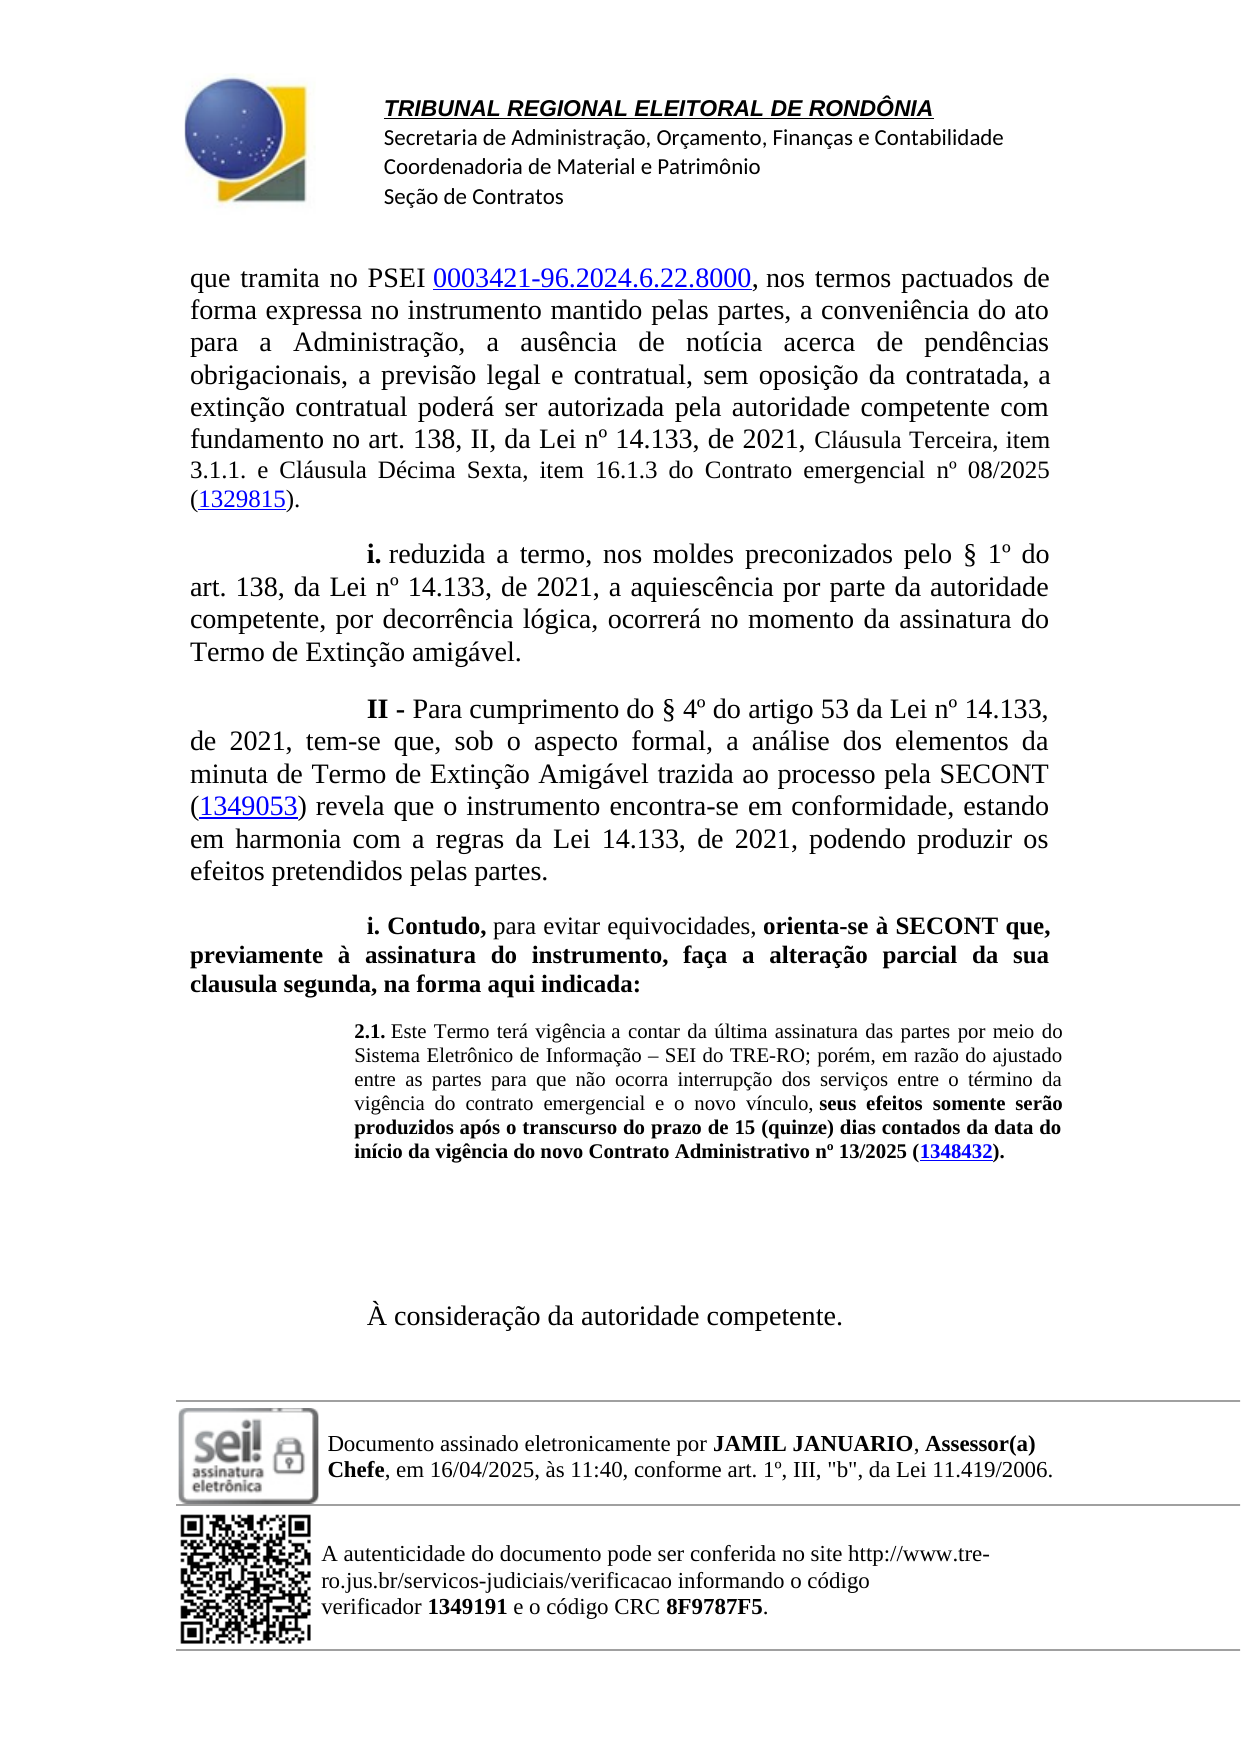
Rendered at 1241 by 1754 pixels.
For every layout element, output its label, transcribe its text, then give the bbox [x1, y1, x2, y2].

text 2.1. Este Termo terá vigência a contar da última assinatura das partes por meio do Sistema Eletrônico de Informação – SEI do TRE-RO; porém, em razão do ajustado entre as partes para que não ocorra interrupção dos serviços entre o término da vigência do contrato emergencial e o novo vínculo, seus efeitos somente serão produzidos após o transcurso do prazo de 15 (quinze) dias contados da data do início da vigência do novo Contrato Administrativo nº 13/2025 (1348432). [354, 1018, 1063, 1163]
text que tramita no PSEI 0003421-96.2024.6.22.8000, nos termos pactuados de forma expressa no instrumento mantido pelas partes, a conveniência do ato para a Administração, a ausência de notícia acerca de pendências obrigacionais, a previsão legal e contratual, sem oposição da contratada, a extinção contratual poderá ser autorizada pela autoridade competente com fundamento no art. 138, II, da Lei nº 14.133, de 2021, Cláusula Terceira, item 3.1.1. e Cláusula Décima Sexta, item 16.1.3 do Contrato emergencial nº 08/2025 (1329815). [190, 261, 1051, 512]
table_header Documento assinado eletronicamente por JAMIL JANUARIO, Assessor(a) Chefe, em 16/04/2025, às 11:40, conforme art. 1º, III, "b", da Lei 11.419/2006. [326, 1408, 1063, 1504]
text À consideração da autoridade competente. [190, 1298, 1051, 1331]
table_header A autenticidade do documento pode ser conferida no site http://www.tre-ro.jus.br/servicos-judiciais/verificacao informando o código verificador 1349191 e o código CRC 8F9787F5. [319, 1511, 1063, 1649]
table_header [177, 1511, 319, 1649]
text i. Contudo, para evitar equivocidades, orienta-se à SECONT que, previamente à assinatura do instrumento, faça a alteração parcial da sua clausula segunda, na forma aqui indicada: [190, 911, 1051, 998]
text i. reduzida a termo, nos moldes preconizados pelo § 1º do art. 138, da Lei nº 14.133, de 2021, a aquiescência por parte da autoridade competente, por decorrência lógica, ocorrerá no momento da assinatura do Termo de Extinção amigável. [190, 537, 1051, 667]
text II - Para cumprimento do § 4º do artigo 53 da Lei nº 14.133, de 2021, tem-se que, sob o aspecto formal, a análise dos elementos da minuta de Termo de Extinção Amigável trazida ao processo pela SECONT (1349053) revela que o instrumento encontra-se em conformidade, estando em harmonia com a regras da Lei 14.133, de 2021, podendo produzir os efeitos pretendidos pelas partes. [190, 692, 1051, 886]
table_header [319, 1408, 326, 1504]
